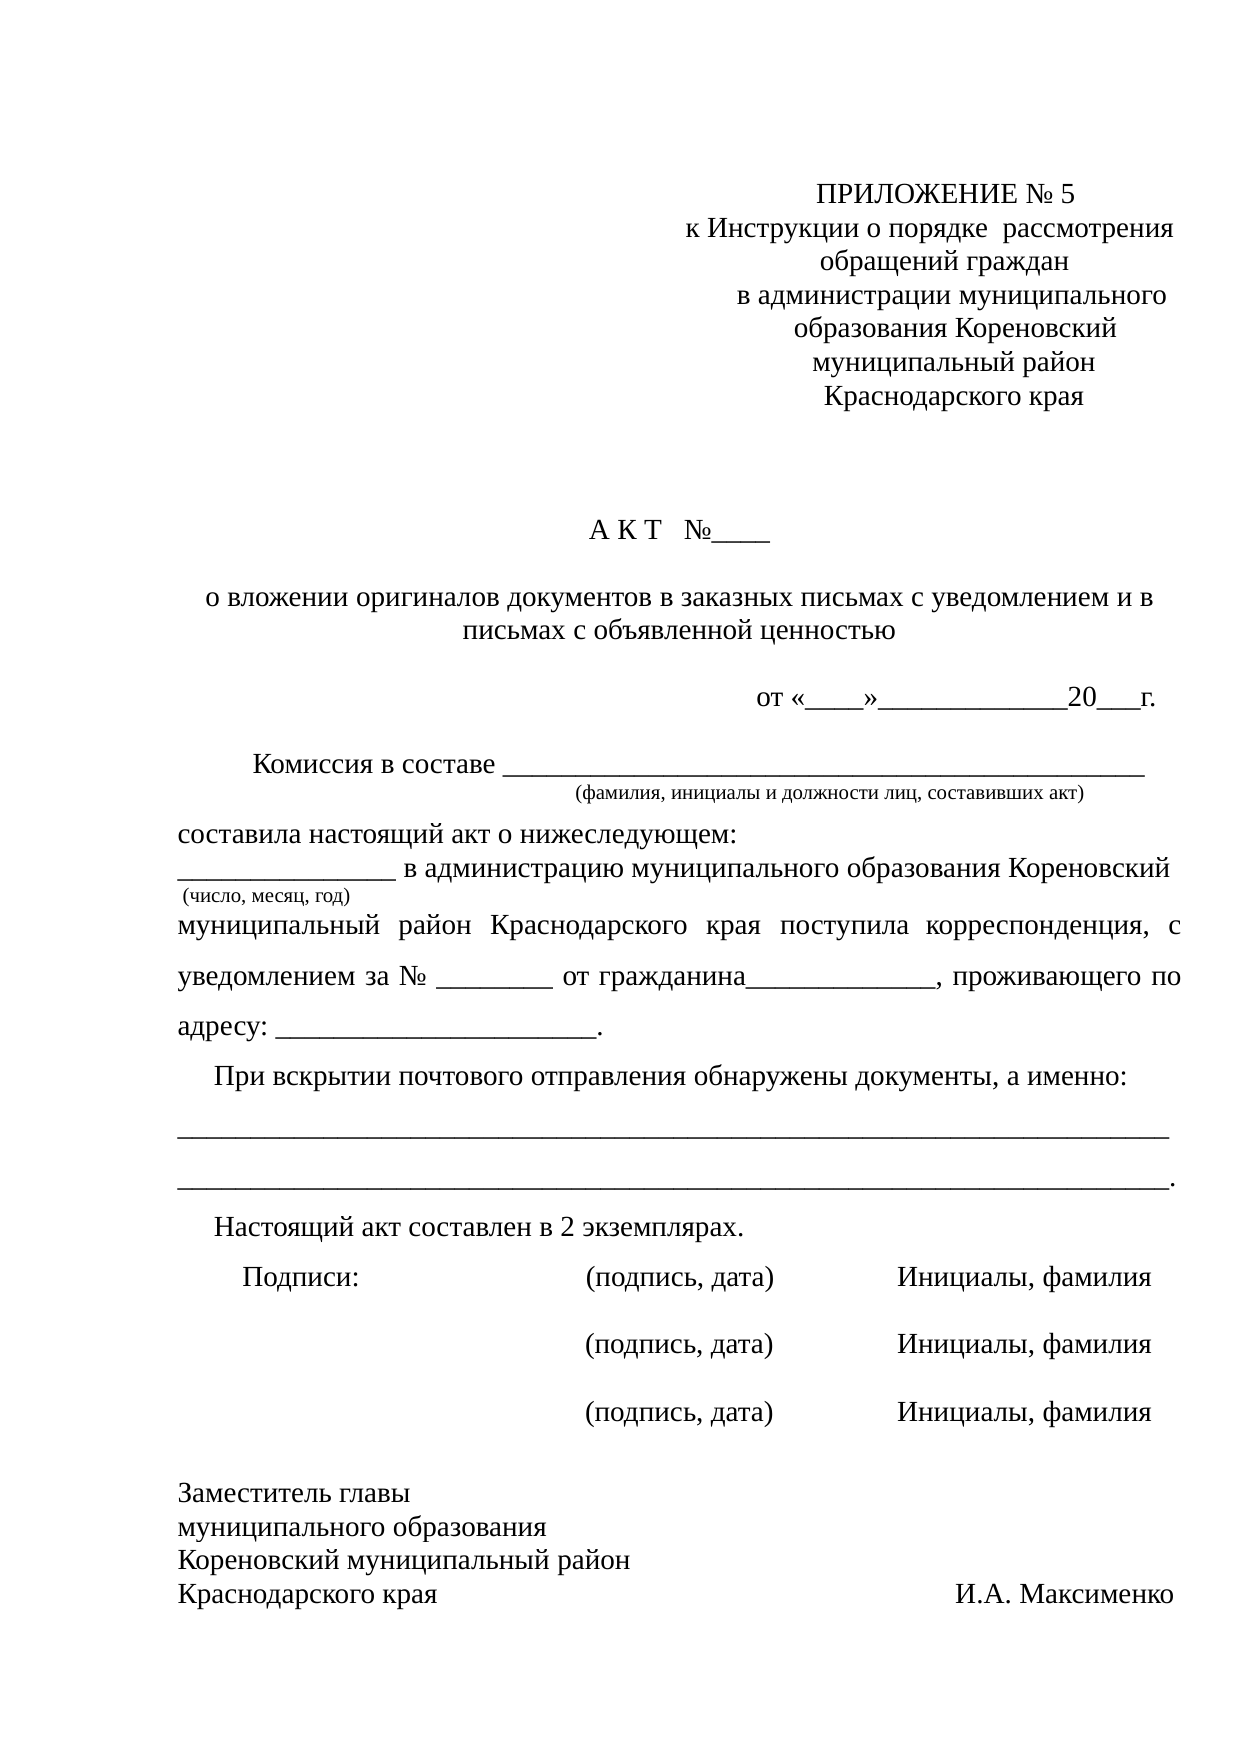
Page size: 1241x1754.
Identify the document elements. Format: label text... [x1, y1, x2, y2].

text ________________________________________________________________________________________________________________________________________. [177, 1108, 1181, 1192]
text (фамилия, инициалы и должности лиц, составивших акт) [177, 780, 1181, 804]
text Краснодарского края И.А. Максименко [177, 1576, 1181, 1609]
text от «____»_____________20___г. [177, 679, 1181, 713]
text Заместитель главы [177, 1475, 1181, 1509]
text обращений граждан [627, 243, 1181, 277]
table_header Инициалы, фамилия Инициалы, фамилия Инициалы, фамилия [870, 1260, 1163, 1427]
table_header Подписи: (подпись, дата) (подпись, дата) (подпись, дата) [180, 1260, 870, 1427]
text к Инструкции о порядке рассмотрения [627, 210, 1181, 243]
text При вскрытии почтового отправления обнаружены документы, а именно: [177, 1058, 1181, 1092]
text Настоящий акт составлен в 2 экземплярах. [177, 1209, 1181, 1243]
text Комиссия в составе ____________________________________________ [177, 747, 1181, 780]
text Кореновский муниципальный район [177, 1542, 1181, 1576]
text Краснодарского края [726, 378, 1181, 411]
text муниципального образования [177, 1509, 1181, 1542]
text составила настоящий акт о нижеследующем: [177, 816, 1181, 850]
text (число, месяц, год) [177, 883, 1181, 907]
text муниципальный район [726, 344, 1181, 378]
text образования Кореновский [627, 311, 1181, 344]
text _______________ в администрацию муниципального образования Кореновский [177, 850, 1181, 883]
text о вложении оригиналов документов в заказных письмах с уведомлением и в письмах с объявленной ценностью [177, 579, 1181, 646]
text в администрации муниципаль­ного [627, 277, 1181, 311]
text ПРИЛОЖЕНИЕ № 5 [177, 176, 1181, 210]
text А К Т №____ [177, 512, 1181, 545]
text муниципальный район Краснодарского края поступила корреспонденция, с уведомлением за № ________ от гражданина_____________, проживающего по адресу: ______________________. [177, 907, 1181, 1041]
